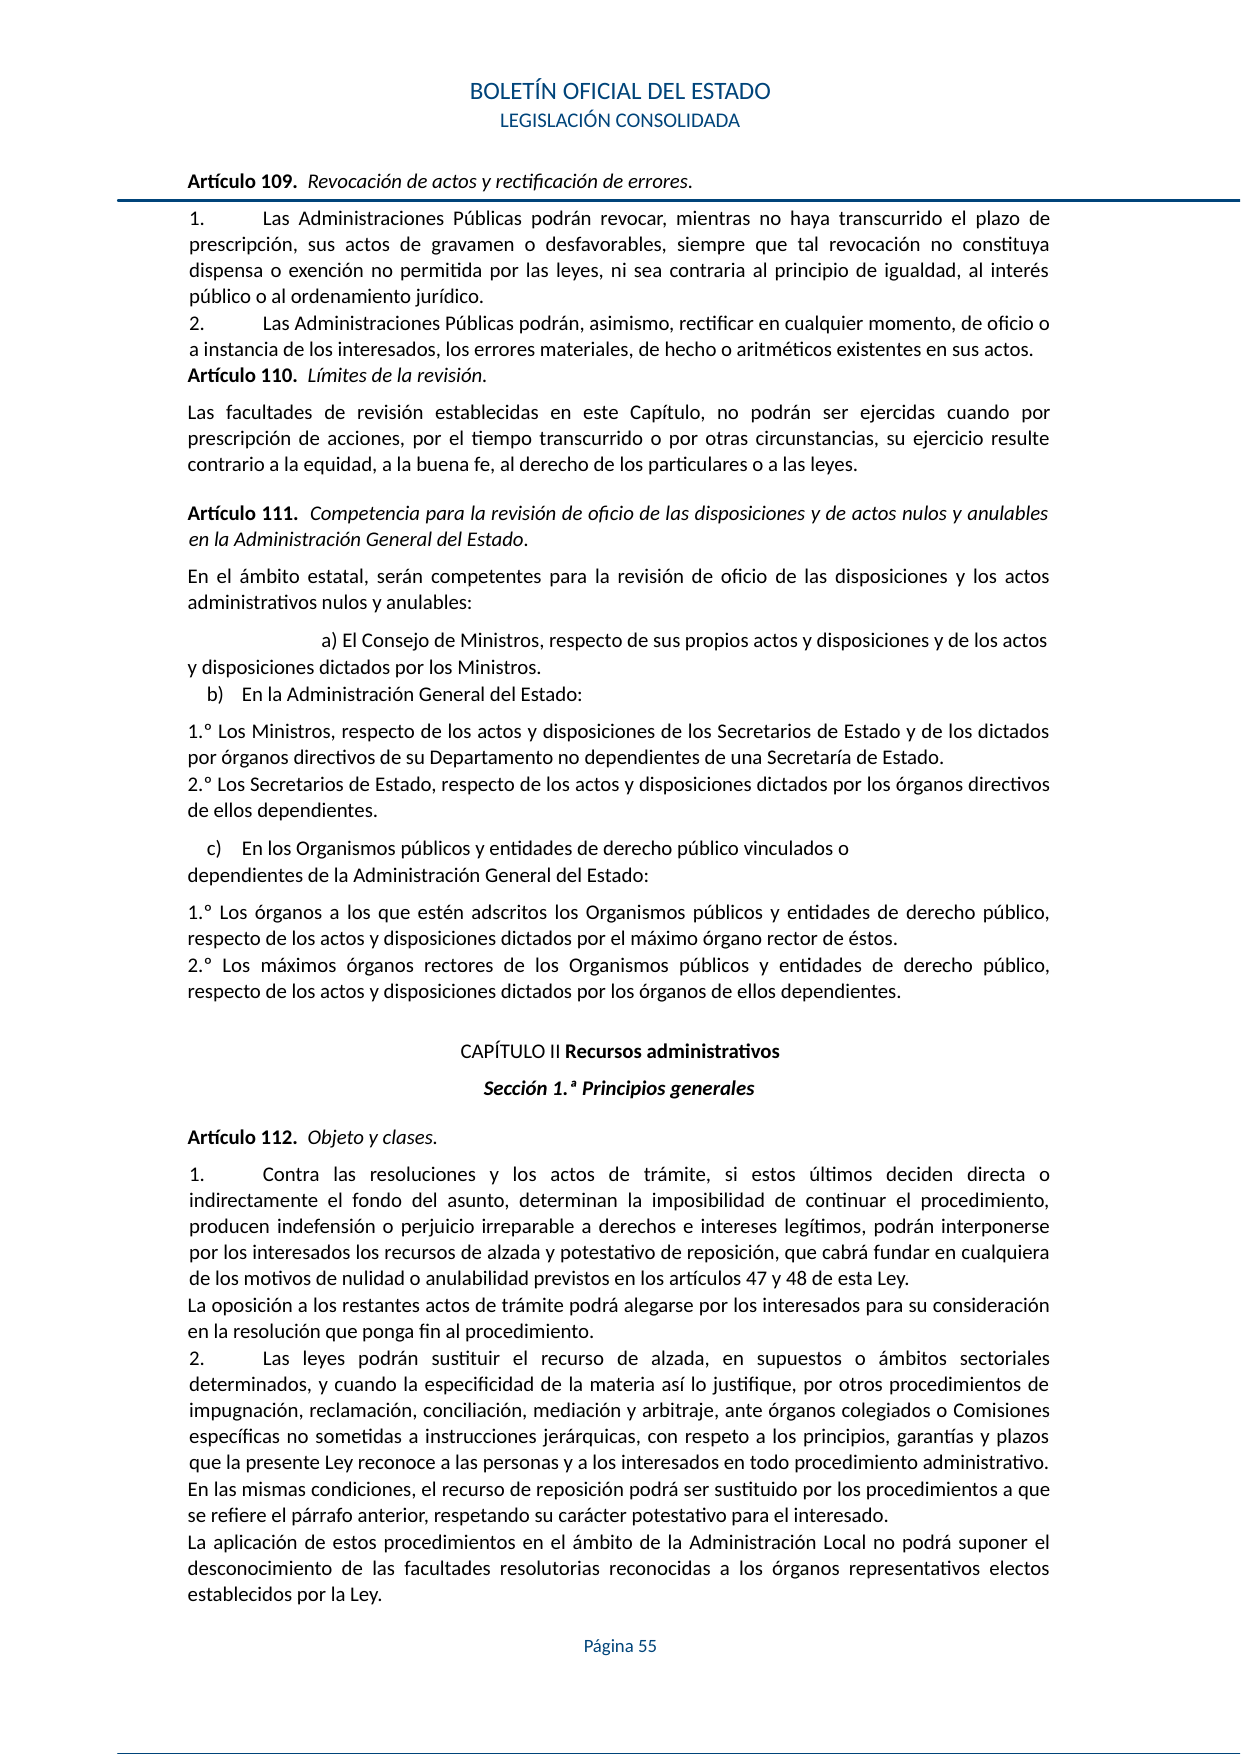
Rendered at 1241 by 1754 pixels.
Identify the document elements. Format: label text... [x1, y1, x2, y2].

list Las Administraciones Públicas podrán revocar, mientras no haya transcurrido el plazo de prescripción, sus actos de gravamen o desfavorables, siempre que tal revocación no constituya dispensa o exención no permitida por las leyes, ni sea contraria al principio de igualdad, al interés público o al ordenamiento jurídico. [189, 205, 1051, 308]
text Sección 1.ª Principios generales [453, 1075, 787, 1101]
text 2.º Los Secretarios de Estado, respecto de los actos y disposiciones dictados por los órganos directivos de ellos dependientes. [187, 771, 1051, 822]
text CAPÍTULO II Recursos administrativos [213, 1038, 1027, 1064]
list Contra las resoluciones y los actos de trámite, si estos últimos deciden directa o indirectamente el fondo del asunto, determinan la imposibilidad de continuar el procedimiento, producen indefensión o perjuicio irreparable a derechos e intereses legítimos, podrán interponerse por los interesados los recursos de alzada y potestativo de reposición, que cabrá fundar en cualquiera de los motivos de nulidad o anulabilidad previstos en los artículos 47 y 48 de esta Ley. [189, 1161, 1051, 1291]
text Artículo 112. Objeto y clases. [187, 1124, 1051, 1149]
list Las Administraciones Públicas podrán, asimismo, rectificar en cualquier momento, de oficio o a instancia de los interesados, los errores materiales, de hecho o aritméticos existentes en sus actos. [189, 310, 1051, 361]
text La aplicación de estos procedimientos en el ámbito de la Administración Local no podrá suponer el desconocimiento de las facultades resolutorias reconocidas a los órganos representativos electos establecidos por la Ley. [187, 1529, 1051, 1607]
text Artículo 111. Competencia para la revisión de oficio de las disposiciones y de actos nulos y anulables en la Administración General del Estado. [187, 500, 1051, 552]
text dependientes de la Administración General del Estado: [187, 862, 1051, 887]
list En la Administración General del Estado: [207, 681, 1052, 706]
list Las leyes podrán sustituir el recurso de alzada, en supuestos o ámbitos sectoriales determinados, y cuando la especificidad de la materia así lo justifique, por otros procedimientos de impugnación, reclamación, conciliación, mediación y arbitraje, ante órganos colegiados o Comisiones específicas no sometidas a instrucciones jerárquicas, con respeto a los principios, garantías y plazos que la presente Ley reconoce a las personas y a los interesados en todo procedimiento administrativo. [189, 1345, 1051, 1475]
text Las facultades de revisión establecidas en este Capítulo, no podrán ser ejercidas cuando por prescripción de acciones, por el tiempo transcurrido o por otras circunstancias, su ejercicio resulte contrario a la equidad, a la buena fe, al derecho de los particulares o a las leyes. [187, 399, 1051, 477]
text En el ámbito estatal, serán competentes para la revisión de oficio de las disposiciones y los actos administrativos nulos y anulables: [187, 563, 1051, 615]
text 2.º Los máximos órganos rectores de los Organismos públicos y entidades de derecho público, respecto de los actos y disposiciones dictados por los órganos de ellos dependientes. [187, 952, 1051, 1003]
text a) El Consejo de Ministros, respecto de sus propios actos y disposiciones y de los actos [189, 627, 1053, 652]
text Artículo 110. Límites de la revisión. [187, 363, 1051, 388]
text Artículo 109. Revocación de actos y rectificación de errores. [187, 168, 1051, 193]
list En los Organismos públicos y entidades de derecho público vinculados o [207, 835, 1052, 860]
text 1.º Los órganos a los que estén adscritos los Organismos públicos y entidades de derecho público, respecto de los actos y disposiciones dictados por el máximo órgano rector de éstos. [187, 899, 1051, 951]
text La oposición a los restantes actos de trámite podrá alegarse por los interesados para su consideración en la resolución que ponga fin al procedimiento. [187, 1292, 1051, 1343]
text En las mismas condiciones, el recurso de reposición podrá ser sustituido por los procedimientos a que se refiere el párrafo anterior, respetando su carácter potestativo para el interesado. [187, 1476, 1051, 1528]
text 1.º Los Ministros, respecto de los actos y disposiciones de los Secretarios de Estado y de los dictados por órganos directivos de su Departamento no dependientes de una Secretaría de Estado. [187, 718, 1051, 770]
text y disposiciones dictados por los Ministros. [187, 654, 1051, 680]
